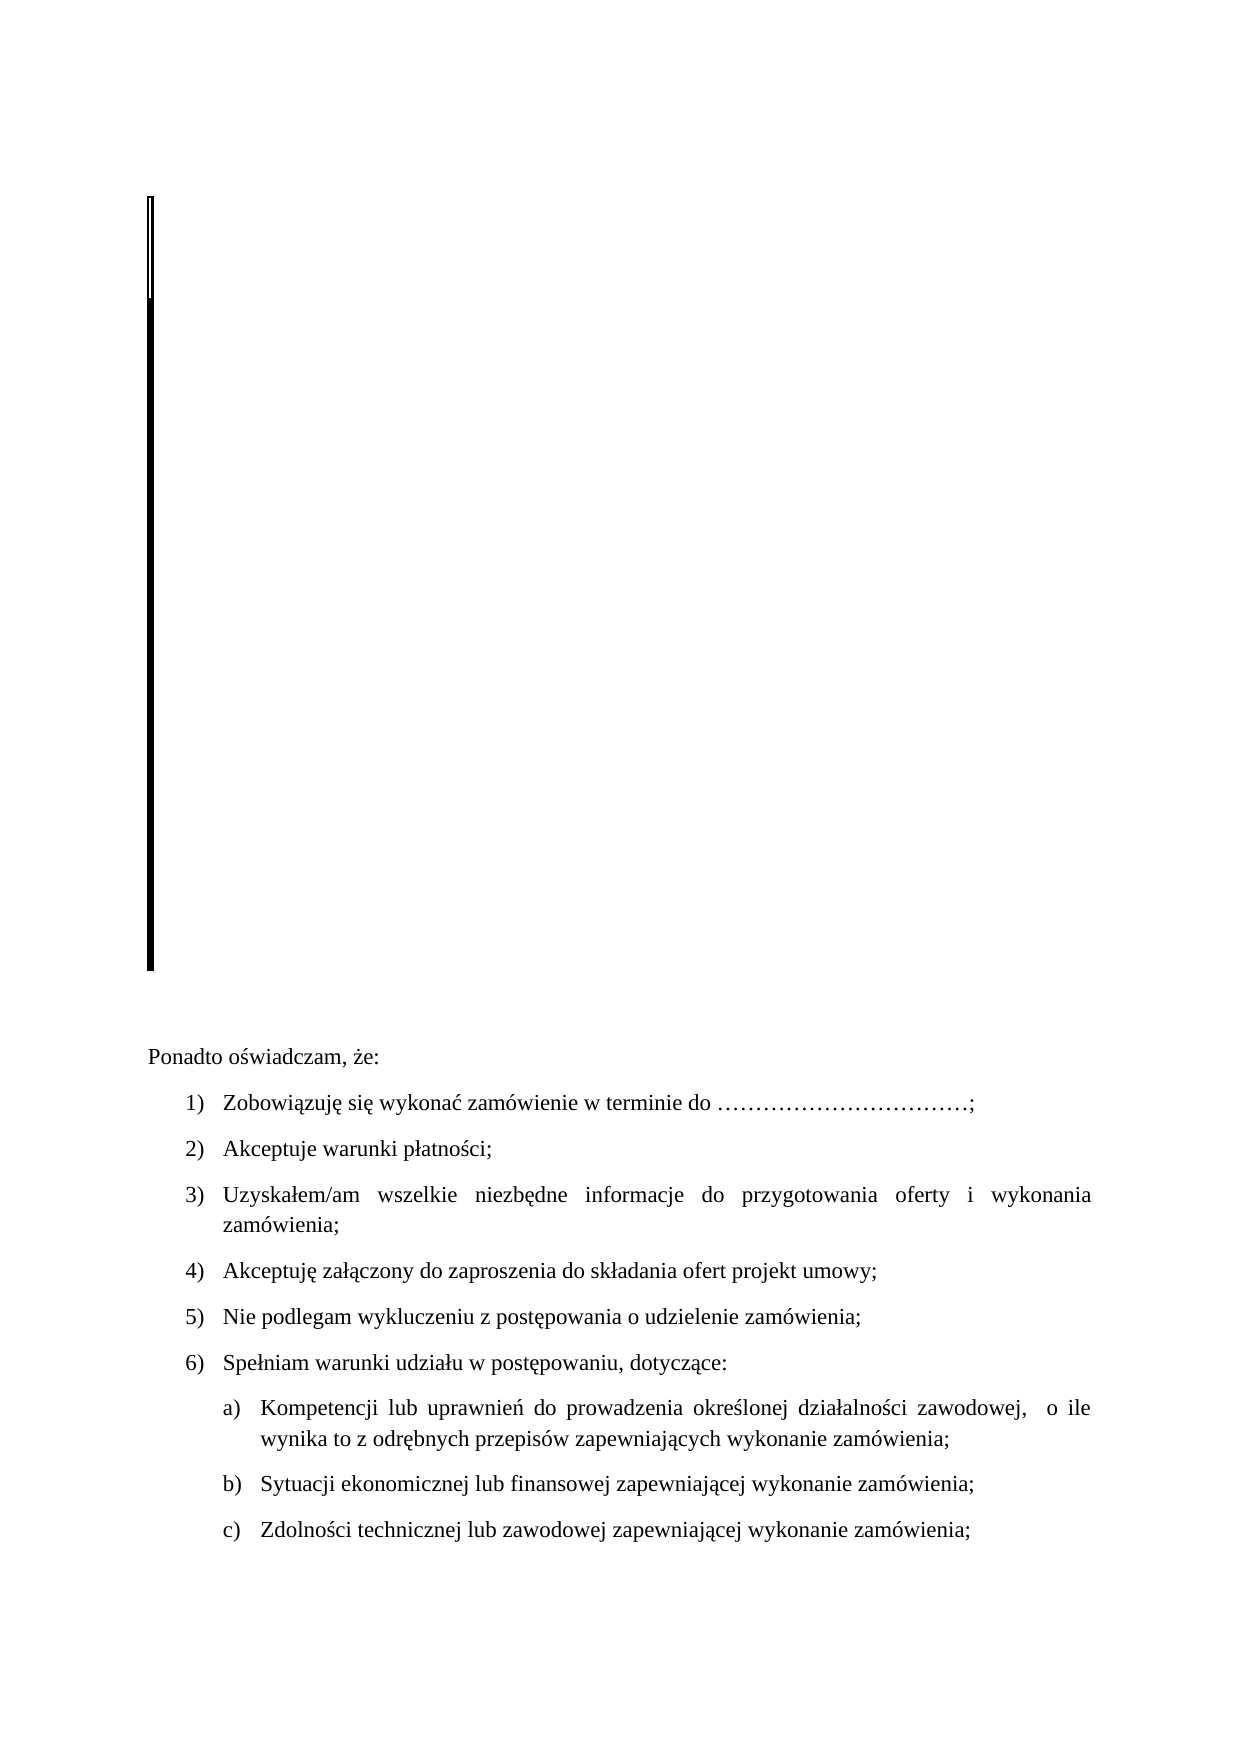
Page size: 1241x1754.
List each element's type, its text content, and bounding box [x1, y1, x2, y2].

list Uzyskałem/am wszelkie niezbędne informacje do przygotowania oferty i wykonania zamówienia; [185, 1181, 1093, 1237]
list Zobowiązuję się wykonać zamówienie w terminie do ……………………………; [185, 1089, 1093, 1116]
list Akceptuje warunki płatności; [185, 1135, 1093, 1161]
text Ponadto oświadczam, że: [148, 1043, 1093, 1070]
list Nie podlegam wykluczeniu z postępowania o udzielenie zamówienia; [185, 1303, 1093, 1329]
list Kompetencji lub uprawnień do prowadzenia określonej działalności zawodowej, o ile wynika to z odrębnych przepisów zapewniających wykonanie zamówienia; [223, 1394, 1093, 1451]
list Akceptuję załączony do zaproszenia do składania ofert projekt umowy; [185, 1257, 1093, 1283]
list Sytuacji ekonomicznej lub finansowej zapewniającej wykonanie zamówienia; [223, 1471, 1093, 1497]
list Spełniam warunki udziału w postępowaniu, dotyczące: [185, 1349, 1093, 1375]
list Zdolności technicznej lub zawodowej zapewniającej wykonanie zamówienia; [223, 1516, 1093, 1543]
